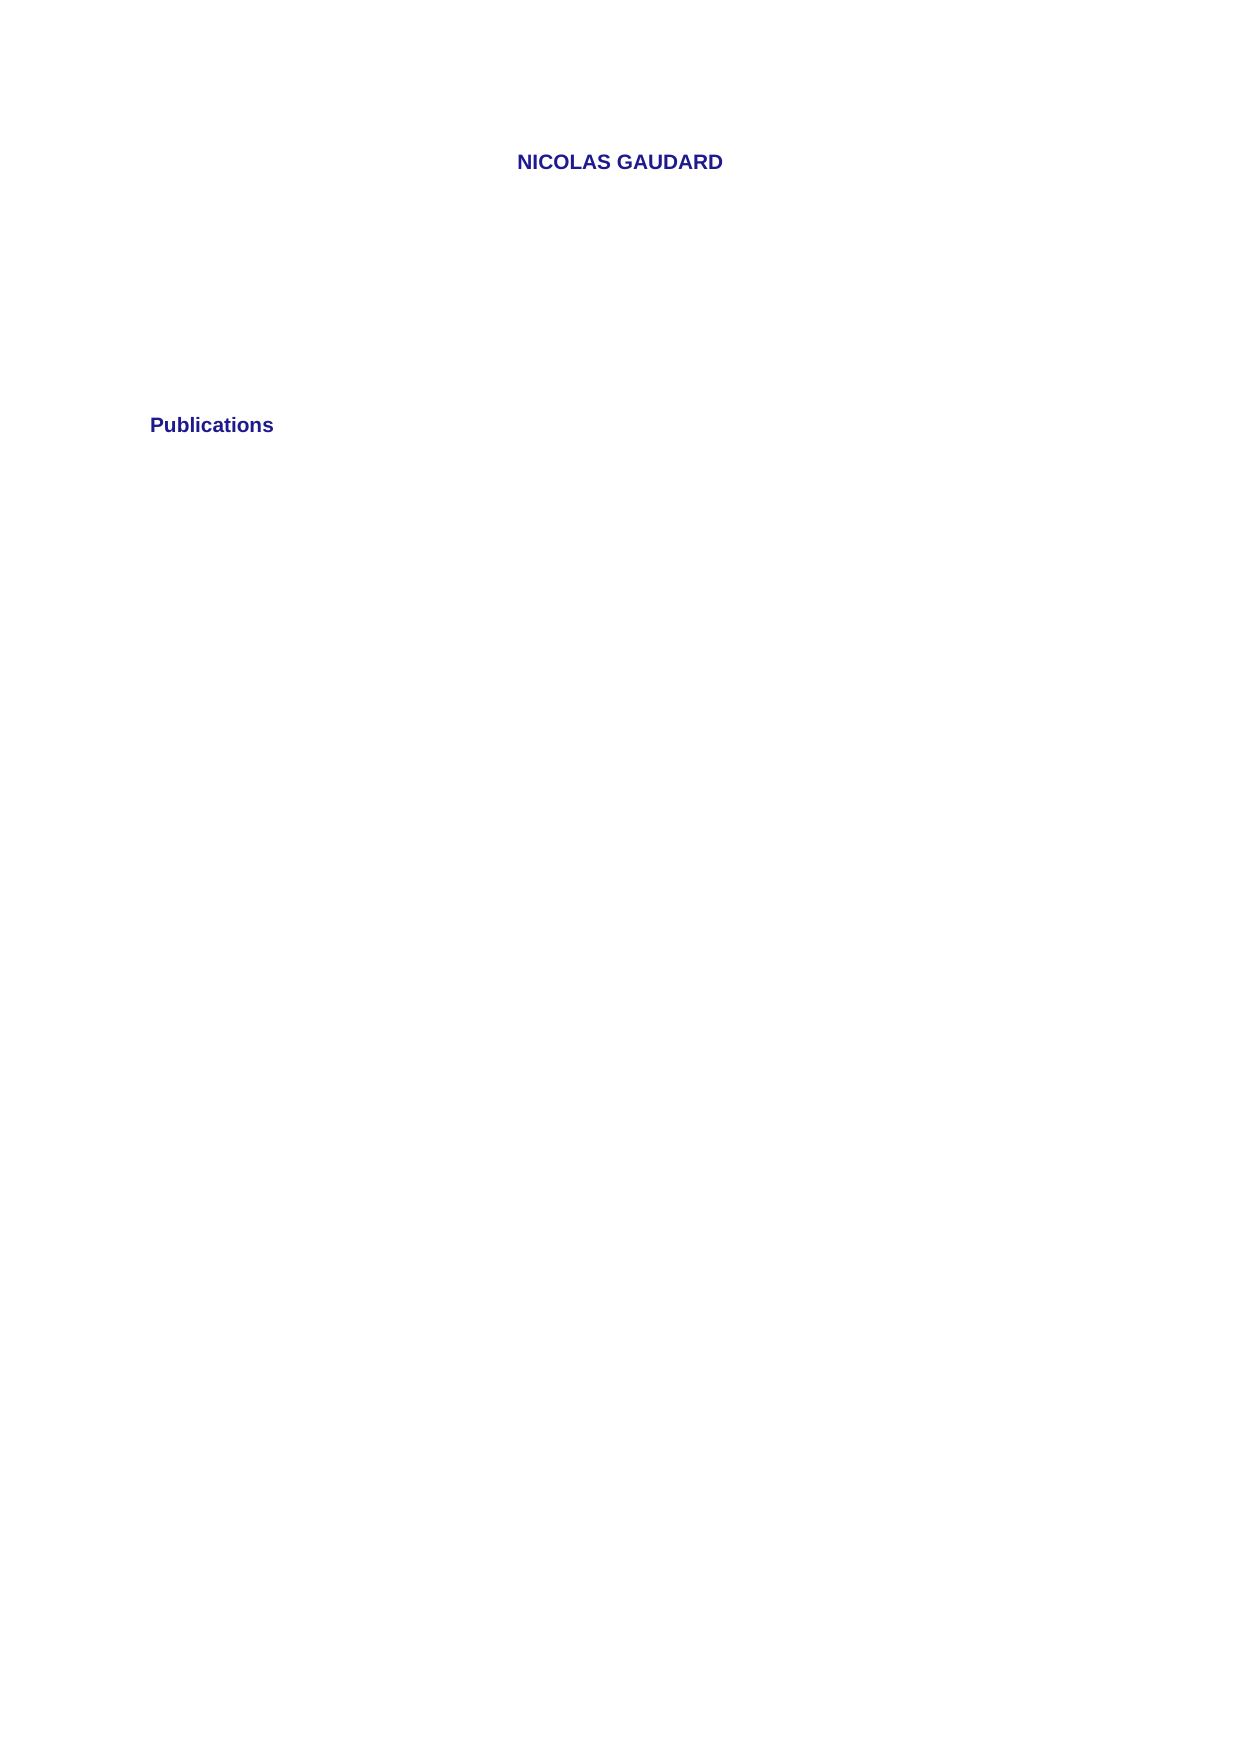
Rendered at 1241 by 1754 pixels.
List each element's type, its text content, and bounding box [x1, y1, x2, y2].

subtitle Publications [150, 412, 1090, 436]
subtitle NICOLAS GAUDARD [150, 150, 1090, 174]
